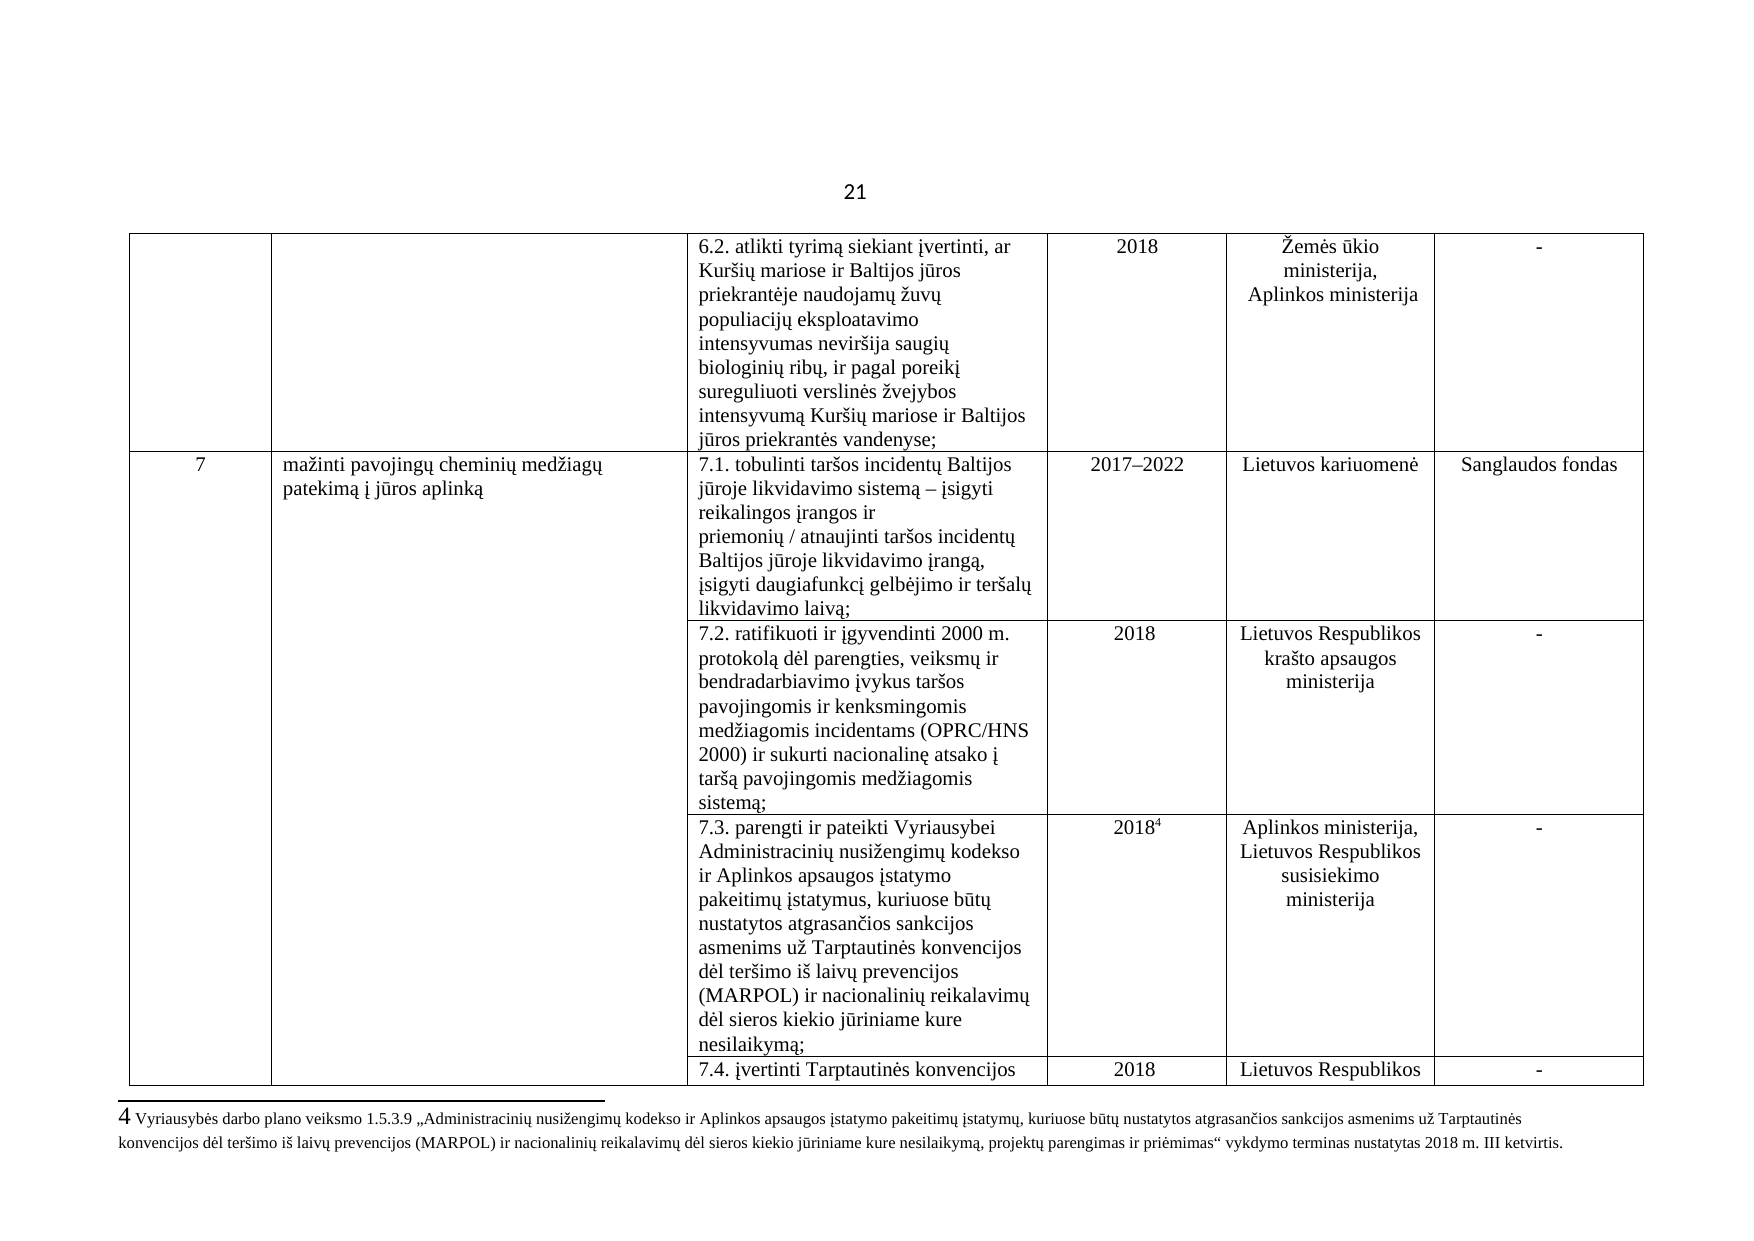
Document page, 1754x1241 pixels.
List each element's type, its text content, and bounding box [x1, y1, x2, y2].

table_cell 7.3. parengti ir pateikti Vyriausybei Administracinių nusižengimų kodekso ir Aplinkos apsaugos įstatymo pakeitimų įstatymus, kuriuose būtų nustatytos atgrasančios sankcijos asmenims už Tarptautinės konvencijos dėl teršimo iš laivų prevencijos (MARPOL) ir nacionalinių reikalavimų dėl sieros kiekio jūriniame kure nesilaikymą; [688, 815, 1047, 1056]
table_cell 2018 [1048, 234, 1226, 451]
table_cell 2017–2022 [1048, 452, 1226, 620]
table_cell - [1435, 1057, 1643, 1084]
table_cell 6.2. atlikti tyrimą siekiant įvertinti, ar Kuršių mariose ir Baltijos jūros priekrantėje naudojamų žuvų populiacijų eksploatavimo intensyvumas neviršija saugių biologinių ribų, ir pagal poreikį sureguliuoti verslinės žvejybos intensyvumą Kuršių mariose ir Baltijos jūros priekrantės vandenyse; [688, 234, 1047, 451]
table_cell Lietuvos Respublikos [1227, 1057, 1434, 1084]
table_cell [272, 234, 687, 451]
table_cell Lietuvos Respublikos krašto apsaugos ministerija [1227, 621, 1434, 814]
table_cell 7.1. tobulinti taršos incidentų Baltijos jūroje likvidavimo sistemą – įsigyti reikalingos įrangos ir priemonių / atnaujinti taršos incidentų Baltijos jūroje likvidavimo įrangą, įsigyti daugiafunkcį gelbėjimo ir teršalų likvidavimo laivą; [688, 452, 1047, 620]
table_cell - [1435, 234, 1643, 451]
table_cell [130, 234, 271, 451]
table_cell 7.2. ratifikuoti ir įgyvendinti 2000 m. protokolą dėl parengties, veiksmų ir bendradarbiavimo įvykus taršos pavojingomis ir kenksmingomis medžiagomis incidentams (OPRC/HNS 2000) ir sukurti nacionalinę atsako į taršą pavojingomis medžiagomis sistemą; [688, 621, 1047, 814]
table_cell Aplinkos ministerija, Lietuvos Respublikos susisiekimo ministerija [1227, 815, 1434, 1056]
table_cell mažinti pavojingų cheminių medžiagų patekimą į jūros aplinką [272, 452, 687, 1084]
table_cell Žemės ūkio ministerija, Aplinkos ministerija [1227, 234, 1434, 451]
table_cell Lietuvos kariuomenė [1227, 452, 1434, 620]
table_cell 2018 [1048, 815, 1226, 1056]
table_cell 2018 [1048, 1057, 1226, 1084]
table_cell 7.4. įvertinti Tarptautinės konvencijos [688, 1057, 1047, 1084]
table_cell - [1435, 621, 1643, 814]
table_cell Sanglaudos fondas [1435, 452, 1643, 620]
table_cell 7 [130, 452, 271, 1084]
table_cell 2018 [1048, 621, 1226, 814]
table_cell - [1435, 815, 1643, 1056]
